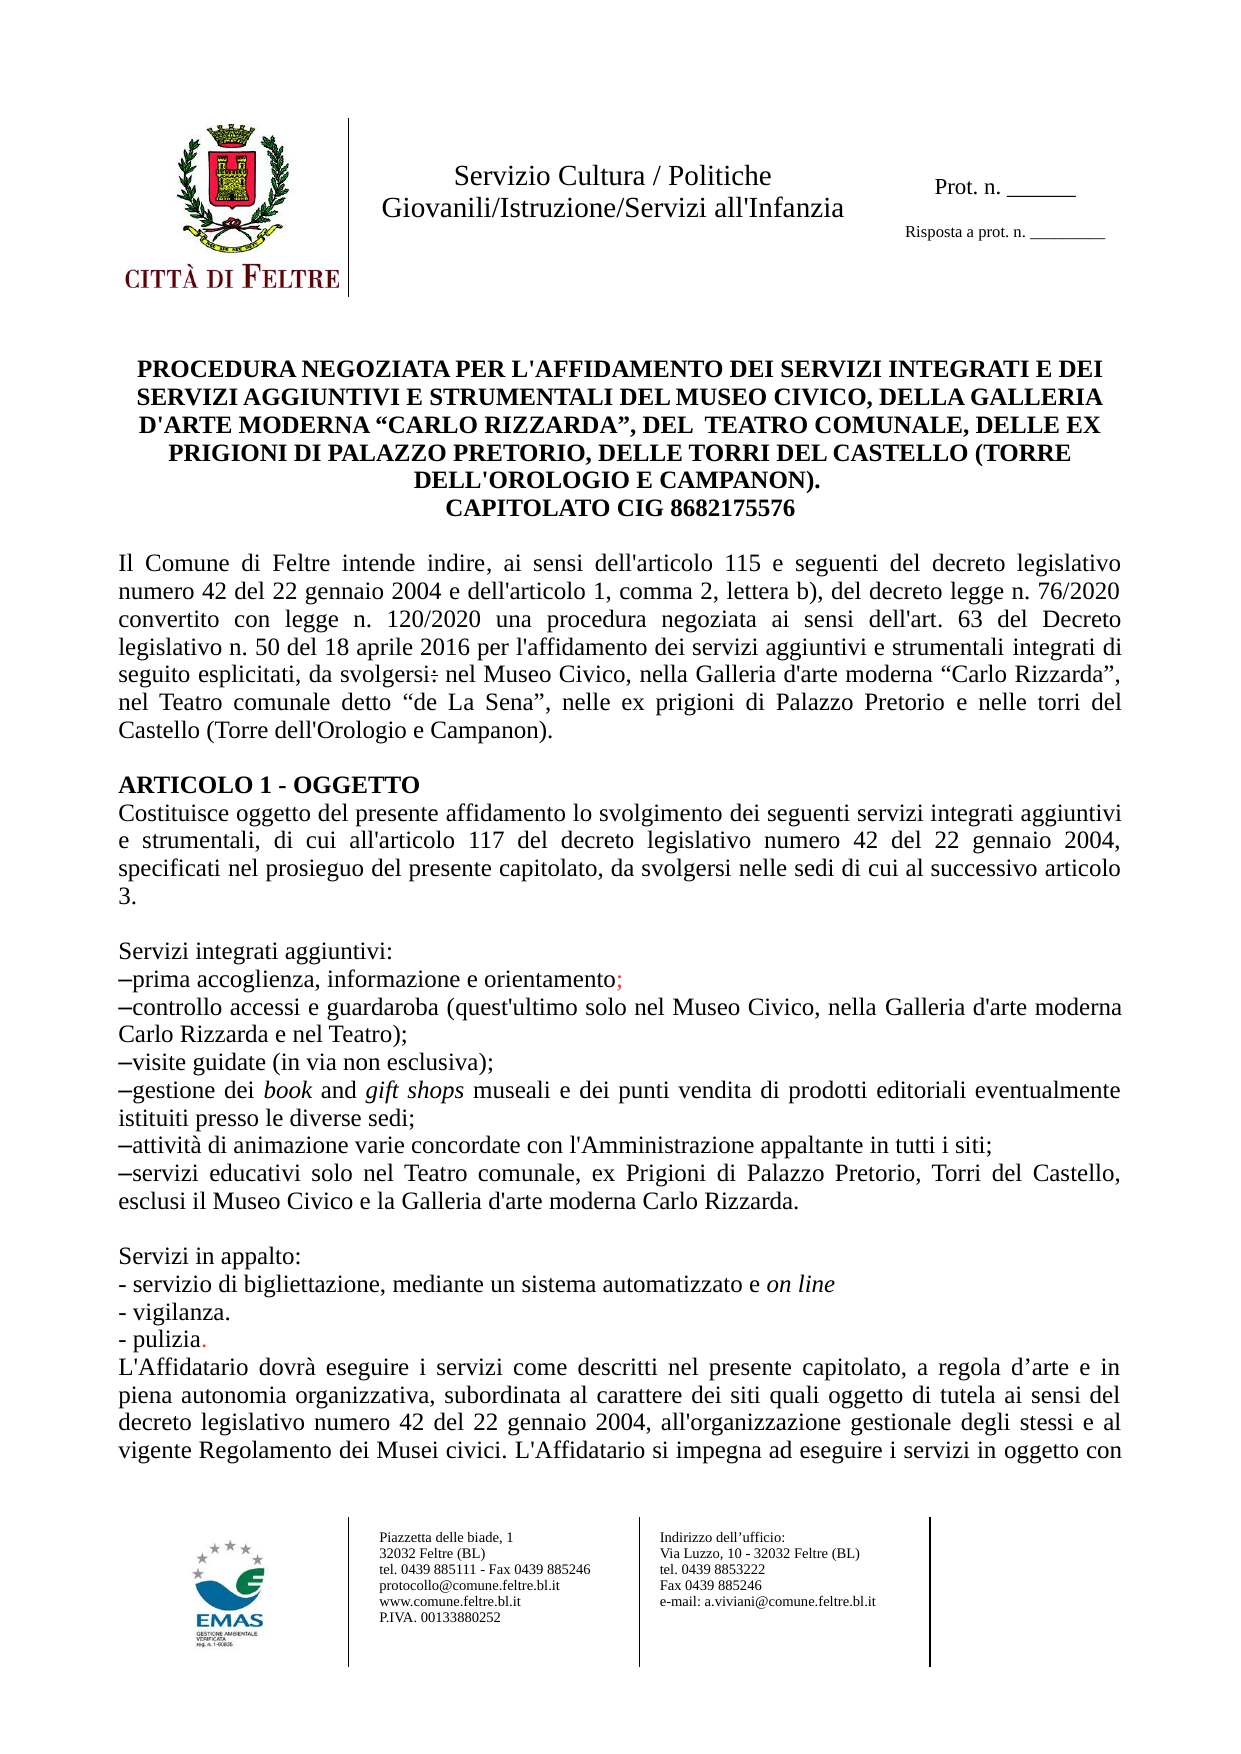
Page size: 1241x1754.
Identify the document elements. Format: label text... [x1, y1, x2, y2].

text Il Comune di Feltre intende indire, ai sensi dell'articolo 115 e seguenti del decreto legislativo numero 42 del 22 gennaio 2004 e dell'articolo 1, comma 2, lettera b), del decreto legge n. 76/2020 convertito con legge n. 120/2020 una procedura negoziata ai sensi dell'art. 63 del Decreto legislativo n. 50 del 18 aprile 2016 per l'affidamento dei servizi aggiuntivi e strumentali integrati di seguito esplicitati, da svolgersi: nel Museo Civico, nella Galleria d'arte moderna “Carlo Rizzarda”, nel Teatro comunale detto “de La Sena”, nelle ex prigioni di Palazzo Pretorio e nelle torri del Castello (Torre dell'Orologio e Campanon). [118, 549, 1122, 743]
text Servizi in appalto: [118, 1242, 1122, 1270]
text Costituisce oggetto del presente affidamento lo svolgimento dei seguenti servizi integrati aggiuntivi e strumentali, di cui all'articolo 117 del decreto legislativo numero 42 del 22 gennaio 2004, specificati nel prosieguo del presente capitolato, da svolgersi nelle sedi di cui al successivo articolo 3. [118, 799, 1122, 910]
list gestione dei book and gift shops museali e dei punti vendita di prodotti editoriali eventualmente istituiti presso le diverse sedi; [118, 1076, 1122, 1131]
text Servizi integrati aggiuntivi: [118, 937, 1122, 965]
picture [173, 1529, 302, 1656]
text ARTICOLO 1 - OGGETTO [118, 771, 1122, 799]
text L'Affidatario dovrà eseguire i servizi come descritti nel presente capitolato, a regola d’arte e in piena autonomia organizzativa, subordinata al carattere dei siti quali oggetto di tutela ai sensi del decreto legislativo numero 42 del 22 gennaio 2004, all'organizzazione gestionale degli stessi e al vigente Regolamento dei Musei civici. L'Affidatario si impegna ad eseguire i servizi in oggetto con [118, 1353, 1122, 1464]
picture [125, 124, 339, 288]
list - pulizia. [118, 1325, 1122, 1353]
text PROCEDURA NEGOZIATA PER L'AFFIDAMENTO DEI SERVIZI INTEGRATI E DEI SERVIZI AGGIUNTIVI E STRUMENTALI DEL MUSEO CIVICO, DELLA GALLERIA D'ARTE MODERNA “CARLO RIZZARDA”, DEL TEATRO COMUNALE, DELLE EX PRIGIONI DI PALAZZO PRETORIO, DELLE TORRI DEL CASTELLO (TORRE DELL'OROLOGIO E CAMPANON). [118, 356, 1122, 494]
text CAPITOLATO CIG 8682175576 [118, 494, 1122, 522]
list servizi educativi solo nel Teatro comunale, ex Prigioni di Palazzo Pretorio, Torri del Castello, esclusi il Museo Civico e la Galleria d'arte moderna Carlo Rizzarda. [118, 1159, 1122, 1214]
text - servizio di bigliettazione, mediante un sistema automatizzato e on line [118, 1270, 1122, 1298]
list controllo accessi e guardaroba (quest'ultimo solo nel Museo Civico, nella Galleria d'arte moderna Carlo Rizzarda e nel Teatro); [118, 993, 1122, 1048]
list prima accoglienza, informazione e orientamento; [118, 965, 1122, 993]
list attività di animazione varie concordate con l'Amministrazione appaltante in tutti i siti; [118, 1131, 1122, 1159]
list - vigilanza. [118, 1298, 1122, 1325]
list visite guidate (in via non esclusiva); [118, 1048, 1122, 1076]
